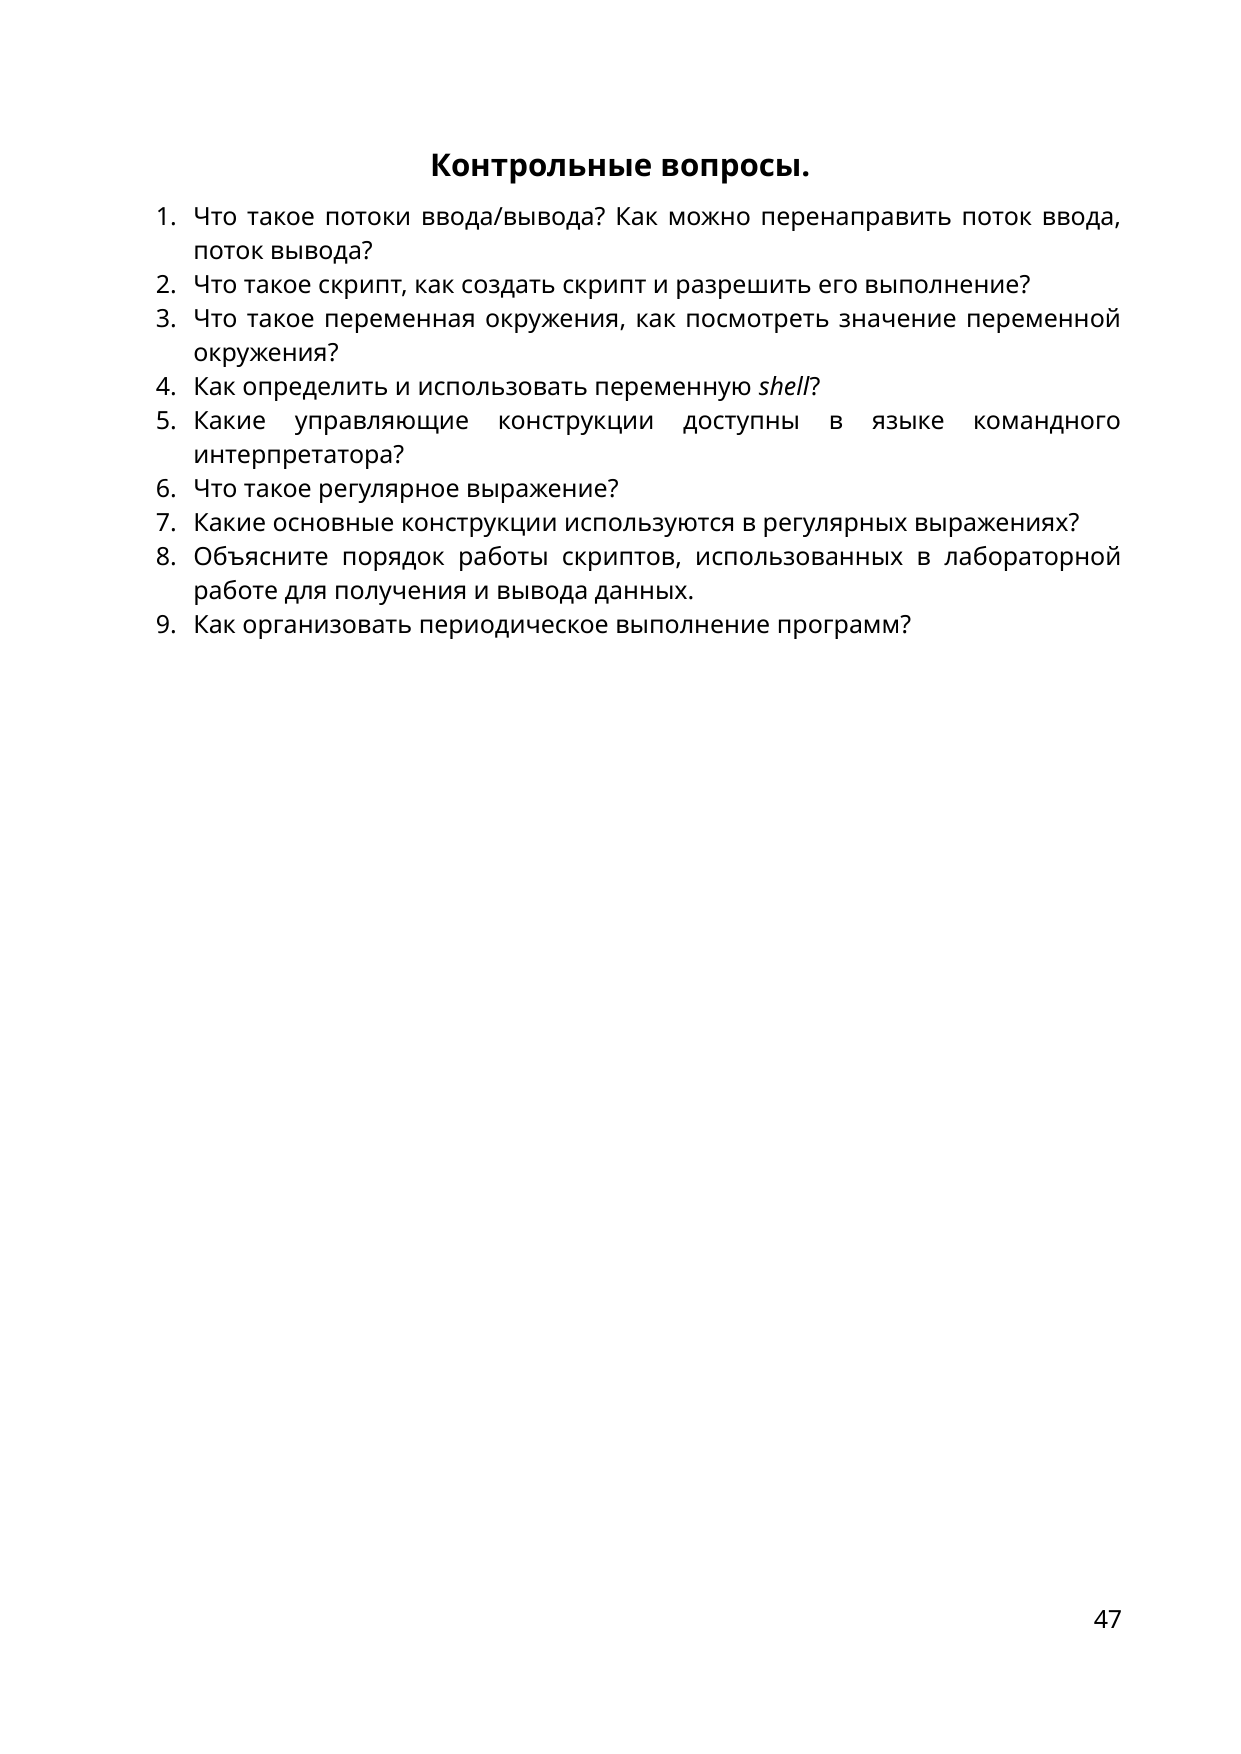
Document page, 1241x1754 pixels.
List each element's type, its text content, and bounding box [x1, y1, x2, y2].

list Как организовать периодическое выполнение программ? [156, 607, 1122, 641]
list Объясните порядок работы скриптов, использованных в лабораторной работе для получения и вывода данных. [156, 539, 1122, 607]
subtitle Контрольные вопросы. [118, 143, 1122, 186]
list Что такое потоки ввода/вывода? Как можно перенаправить поток ввода, поток вывода? [156, 198, 1122, 266]
list Какие управляющие конструкции доступны в языке командного интерпретатора? [156, 403, 1122, 471]
list Что такое регулярное выражение? [156, 471, 1122, 505]
list Что такое скрипт, как создать скрипт и разрешить его выполнение? [156, 266, 1122, 300]
list Как определить и использовать переменную shell? [156, 368, 1122, 403]
list Что такое переменная окружения, как посмотреть значение переменной окружения? [156, 300, 1122, 368]
list Какие основные конструкции используются в регулярных выражениях? [156, 505, 1122, 539]
